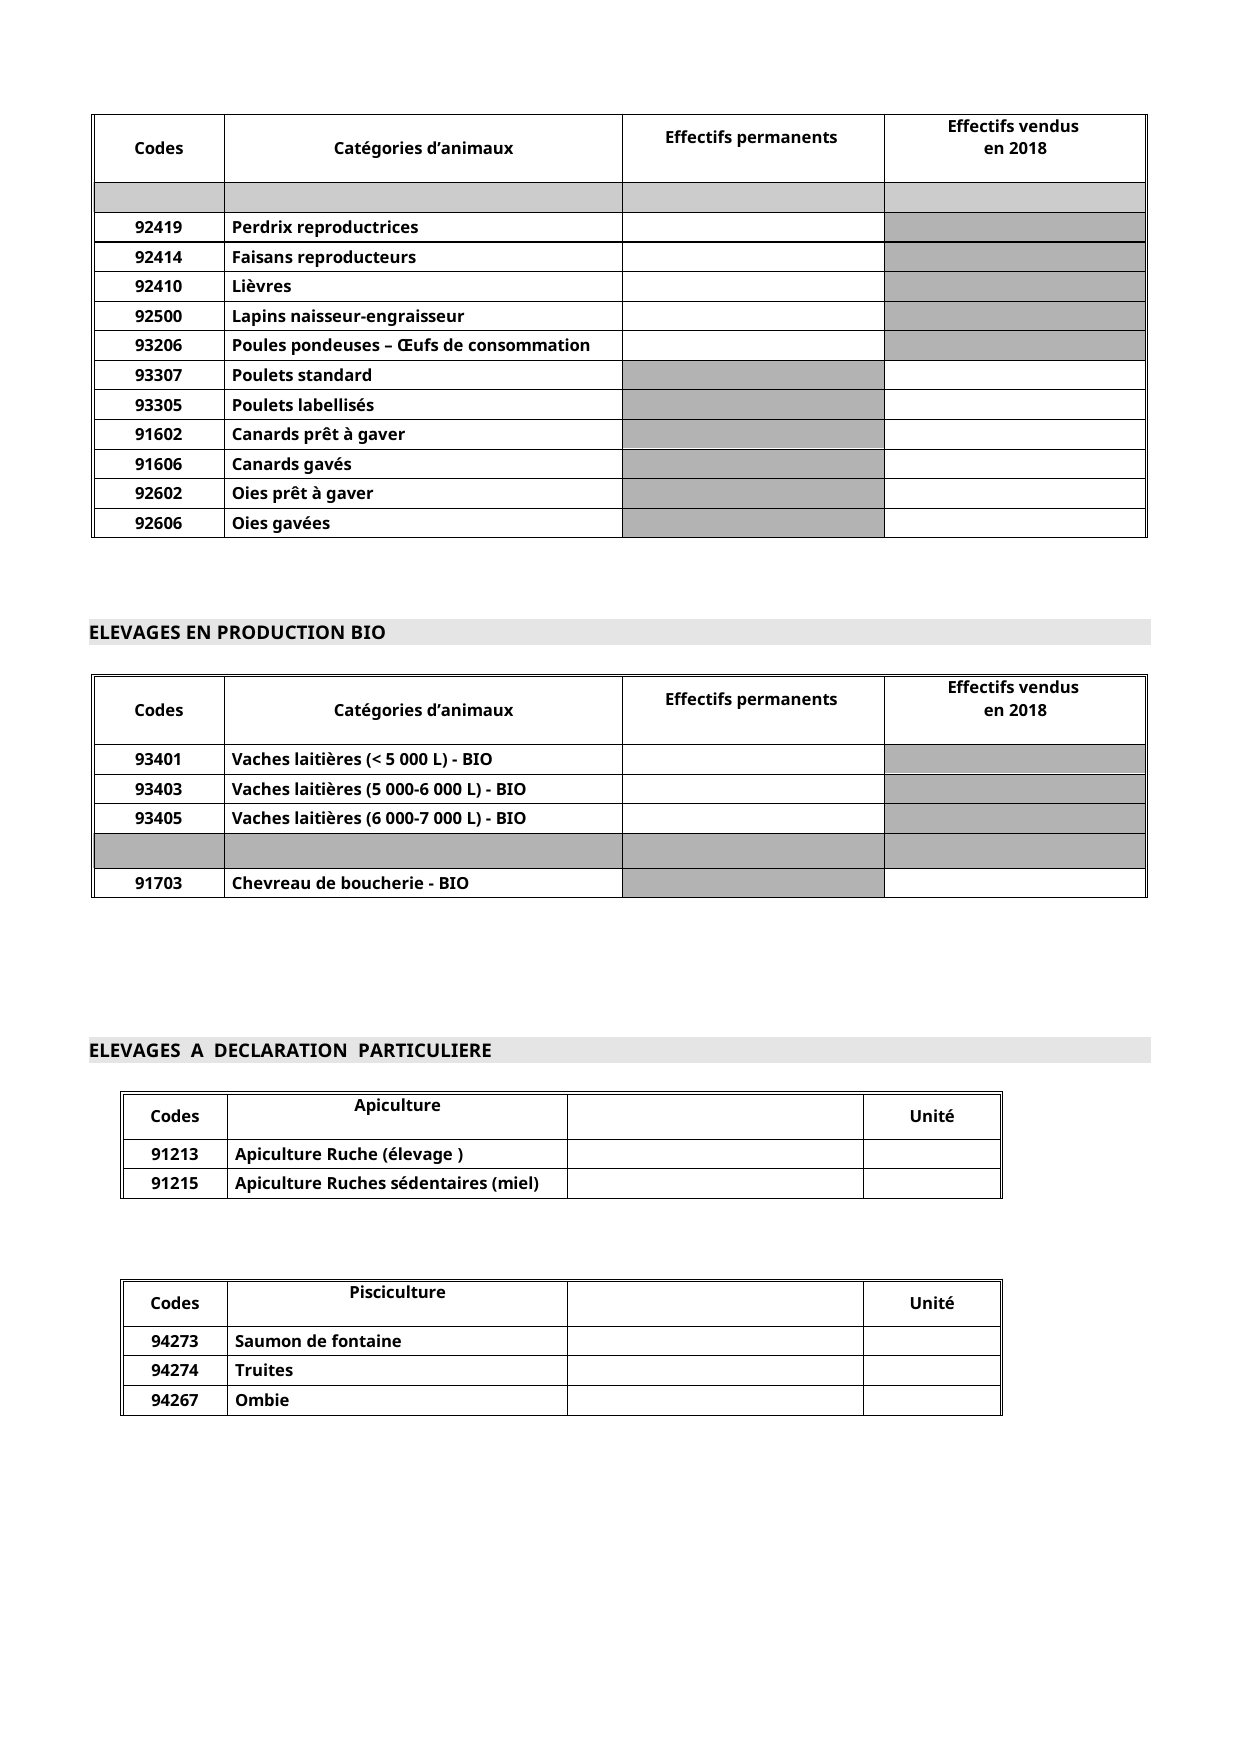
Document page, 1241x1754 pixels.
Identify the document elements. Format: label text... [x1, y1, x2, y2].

table_cell Canards gavés [225, 450, 622, 478]
table_cell [864, 1169, 1000, 1198]
table_cell 91606 [95, 450, 224, 478]
table_cell [885, 390, 1145, 419]
table_header Effectifs permanents [623, 677, 884, 744]
table_cell [623, 420, 884, 448]
table_header Effectifs vendus en 2018 [885, 115, 1145, 182]
table_header Catégories d’animaux [225, 115, 622, 182]
table_header Codes [95, 115, 224, 182]
table_cell [623, 213, 884, 241]
table_cell Chevreau de boucherie - BIO [225, 869, 622, 897]
table_cell 91213 [124, 1140, 227, 1168]
table_cell Vaches laitières (6 000-7 000 L) - BIO [225, 804, 622, 833]
table_cell 91602 [95, 420, 224, 448]
table_cell Poulets labellisés [225, 390, 622, 419]
table_cell [885, 213, 1145, 241]
table_cell [623, 479, 884, 508]
table_cell Saumon de fontaine [228, 1327, 567, 1355]
table_cell 92602 [95, 479, 224, 508]
table_cell 94267 [124, 1386, 227, 1414]
table_cell [885, 361, 1145, 389]
table_cell [885, 479, 1145, 508]
table_cell 91215 [124, 1169, 227, 1198]
table_header Pisciculture [228, 1282, 567, 1326]
table_cell [885, 834, 1145, 868]
table_cell [95, 834, 224, 868]
table_cell 92414 [95, 243, 224, 271]
table_header Unité [864, 1095, 1000, 1139]
table_cell [885, 775, 1145, 803]
table_cell [623, 361, 884, 389]
table_cell Faisans reproducteurs [225, 243, 622, 271]
table_cell [885, 272, 1145, 301]
table_cell [623, 869, 884, 897]
table_cell Apiculture Ruche (élevage ) [228, 1140, 567, 1168]
table_cell [568, 1169, 863, 1198]
table_cell [885, 420, 1145, 448]
table_cell [885, 869, 1145, 897]
table_cell [623, 745, 884, 773]
table_cell 91703 [95, 869, 224, 897]
table_header Catégories d’animaux [225, 677, 622, 744]
table_cell 92500 [95, 302, 224, 330]
table_header Effectifs permanents [623, 115, 884, 182]
table_cell Vaches laitières (5 000-6 000 L) - BIO [225, 775, 622, 803]
table_cell Lapins naisseur-engraisseur [225, 302, 622, 330]
table_cell [623, 183, 884, 212]
table_cell [623, 834, 884, 868]
table_cell [623, 272, 884, 301]
table_header Unité [864, 1282, 1000, 1326]
table_cell [885, 804, 1145, 833]
table_cell Ombie [228, 1386, 567, 1414]
table_cell 94274 [124, 1356, 227, 1385]
table_cell [95, 183, 224, 212]
table_cell [885, 243, 1145, 271]
table_cell Lièvres [225, 272, 622, 301]
table_cell Perdrix reproductrices [225, 213, 622, 241]
table_header Codes [95, 677, 224, 744]
table_cell [885, 331, 1145, 360]
table_header Codes [124, 1095, 227, 1139]
table_cell [568, 1140, 863, 1168]
table_cell Poulets standard [225, 361, 622, 389]
table_header [568, 1095, 863, 1139]
table_cell [623, 331, 884, 360]
table_cell [864, 1386, 1000, 1414]
table_cell 93401 [95, 745, 224, 773]
table_cell [623, 390, 884, 419]
table_cell [885, 745, 1145, 773]
table_cell Canards prêt à gaver [225, 420, 622, 448]
table_cell 93405 [95, 804, 224, 833]
table_cell [623, 509, 884, 537]
table_cell 92410 [95, 272, 224, 301]
table_cell 93403 [95, 775, 224, 803]
table_cell [623, 450, 884, 478]
table_cell [864, 1327, 1000, 1355]
subtitle ELEVAGES en production bio [89, 619, 1151, 645]
table_cell [623, 243, 884, 271]
table_cell 93206 [95, 331, 224, 360]
table_cell [568, 1327, 863, 1355]
table_header Codes [124, 1282, 227, 1326]
table_cell [885, 509, 1145, 537]
table_cell Apiculture Ruches sédentaires (miel) [228, 1169, 567, 1198]
table_cell [623, 775, 884, 803]
table_cell 92419 [95, 213, 224, 241]
table_cell [885, 183, 1145, 212]
table_cell [623, 804, 884, 833]
table_cell Poules pondeuses – Œufs de consommation [225, 331, 622, 360]
table_cell 92606 [95, 509, 224, 537]
table_header Apiculture [228, 1095, 567, 1139]
table_cell Vaches laitières (< 5 000 L) - BIO [225, 745, 622, 773]
table_cell [225, 834, 622, 868]
table_cell 93307 [95, 361, 224, 389]
table_cell Truites [228, 1356, 567, 1385]
table_header Effectifs vendus en 2018 [885, 677, 1145, 744]
table_cell Oies prêt à gaver [225, 479, 622, 508]
table_header [568, 1282, 863, 1326]
table_cell [225, 183, 622, 212]
table_cell Oies gavées [225, 509, 622, 537]
table_cell [864, 1356, 1000, 1385]
table_cell [568, 1386, 863, 1414]
table_cell 93305 [95, 390, 224, 419]
table_cell [885, 302, 1145, 330]
subtitle ELEVAGES A DECLARATION PARTICULIERE [89, 1037, 1151, 1063]
table_cell [864, 1140, 1000, 1168]
table_cell [623, 302, 884, 330]
table_cell 94273 [124, 1327, 227, 1355]
table_cell [568, 1356, 863, 1385]
table_cell [885, 450, 1145, 478]
